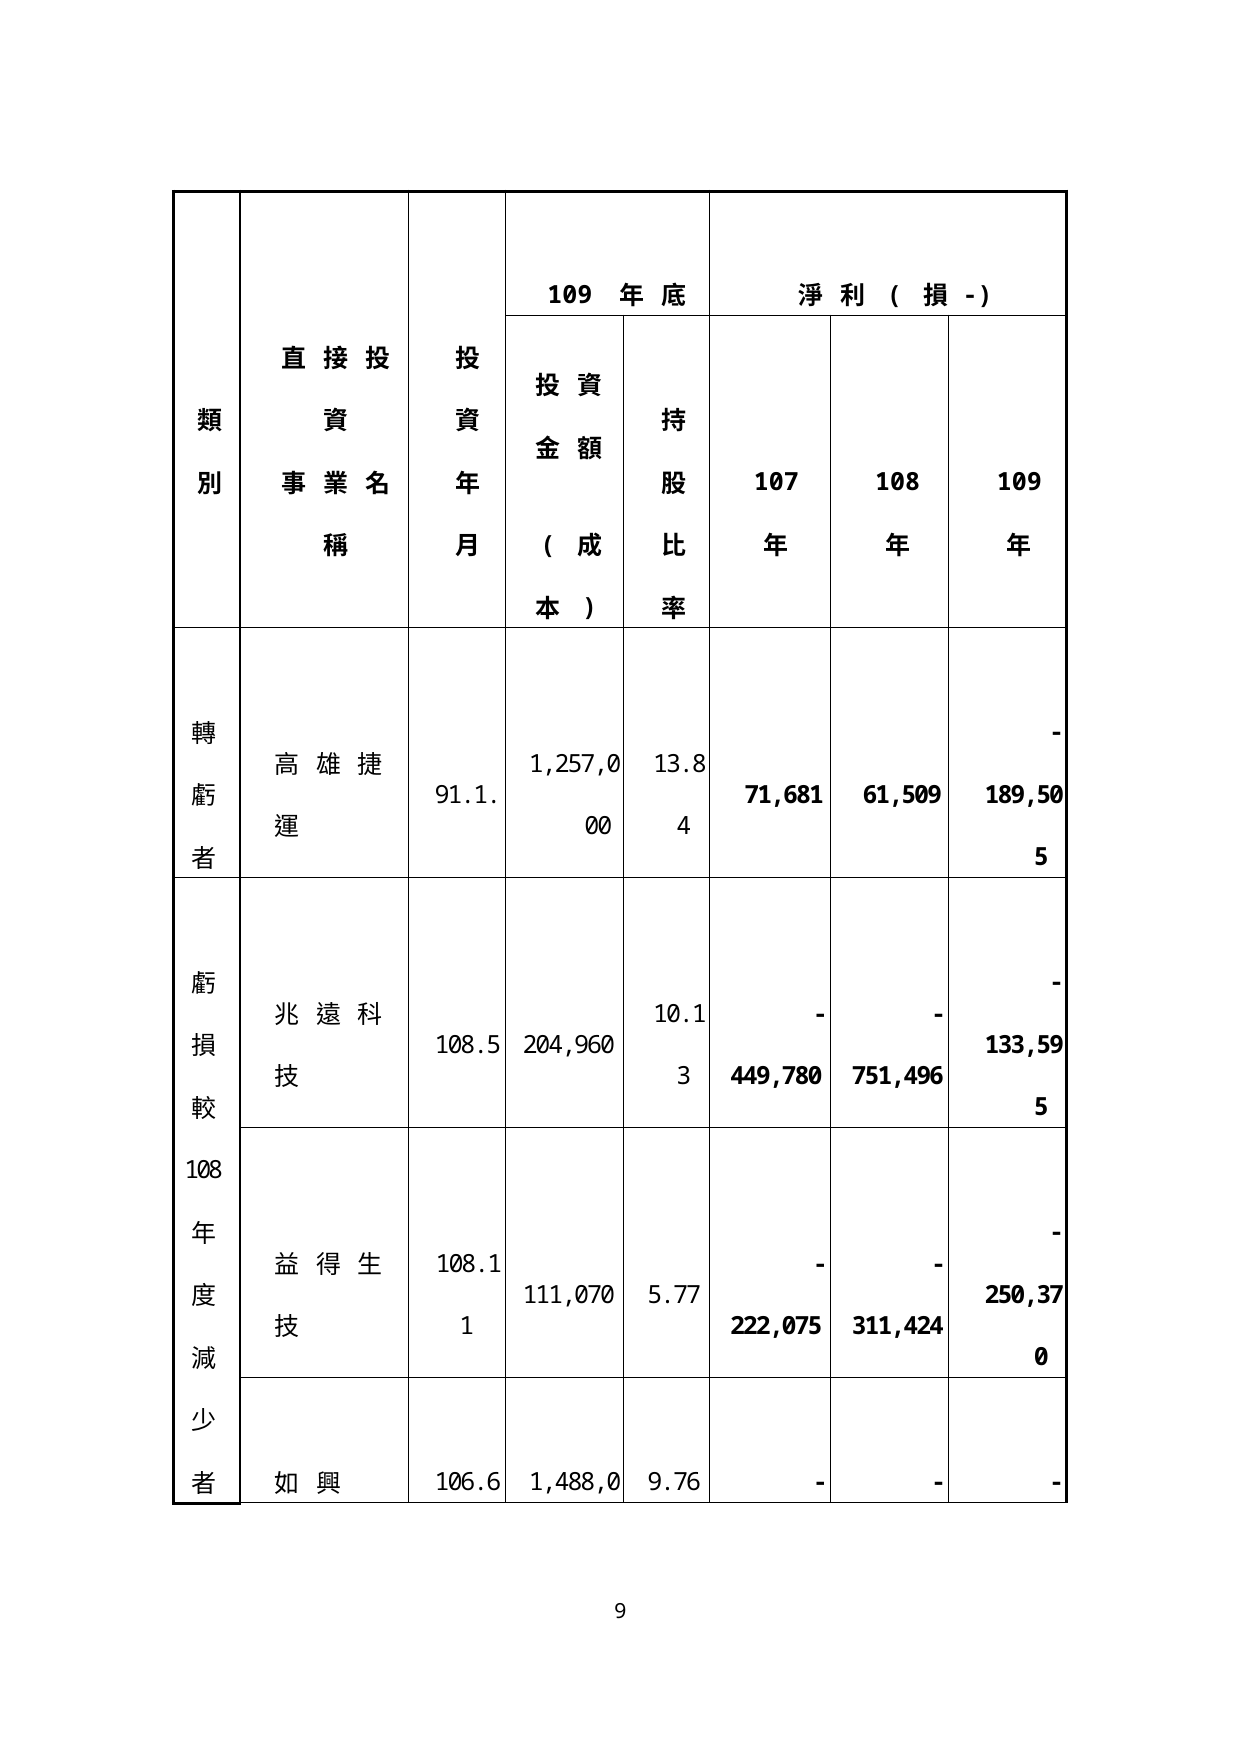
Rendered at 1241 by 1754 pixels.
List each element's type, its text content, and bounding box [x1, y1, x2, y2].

table_cell 61,509 [831, 628, 948, 877]
table_cell 9.76 [624, 1378, 709, 1502]
table_cell 108年 [831, 316, 948, 627]
table_cell -222,075 [710, 1128, 830, 1377]
table_header 直接投資 事業名稱 [241, 193, 408, 627]
table_cell 高雄捷運 [241, 628, 408, 877]
table_cell -250,370 [949, 1128, 1065, 1377]
table_cell [710, 1378, 830, 1502]
table_cell 轉虧者 [175, 628, 239, 877]
table_cell 108.11 [409, 1128, 505, 1377]
table_cell 107年 [710, 316, 830, 627]
table_cell 91.1. [409, 628, 505, 877]
table_cell 71,681 [710, 628, 830, 877]
table_cell 108.5 [409, 878, 505, 1127]
table_cell 106.6 [409, 1378, 505, 1502]
table_cell 兆遠科技 [241, 878, 408, 1127]
table_cell [831, 1378, 948, 1502]
table_cell 10.13 [624, 878, 709, 1127]
table_header 類別 [175, 193, 239, 627]
table_header 109年底 [506, 193, 709, 314]
table_cell 1,488,0 [506, 1378, 623, 1502]
table_header 淨利(損-) [710, 193, 1065, 314]
table_cell -133,595 [949, 878, 1065, 1127]
table_cell [949, 1378, 1065, 1502]
table_cell 13.84 [624, 628, 709, 877]
table_cell 5.77 [624, 1128, 709, 1377]
table_header 投資 年月 [409, 193, 505, 627]
table_cell 虧損 較108 年度 減少 者 [175, 878, 239, 1502]
table_cell 109年 [949, 316, 1065, 627]
table_cell -311,424 [831, 1128, 948, 1377]
table_cell 如興 [241, 1378, 408, 1502]
table_cell -189,505 [949, 628, 1065, 877]
table_cell 投資金額 (成本) [506, 316, 623, 627]
table_cell -751,496 [831, 878, 948, 1127]
table_cell 1,257,000 [506, 628, 623, 877]
table_cell 益得生技 [241, 1128, 408, 1377]
table_cell -449,780 [710, 878, 830, 1127]
table_cell 111,070 [506, 1128, 623, 1377]
table_cell 204,960 [506, 878, 623, 1127]
table_cell 持股 比率 [624, 316, 709, 627]
